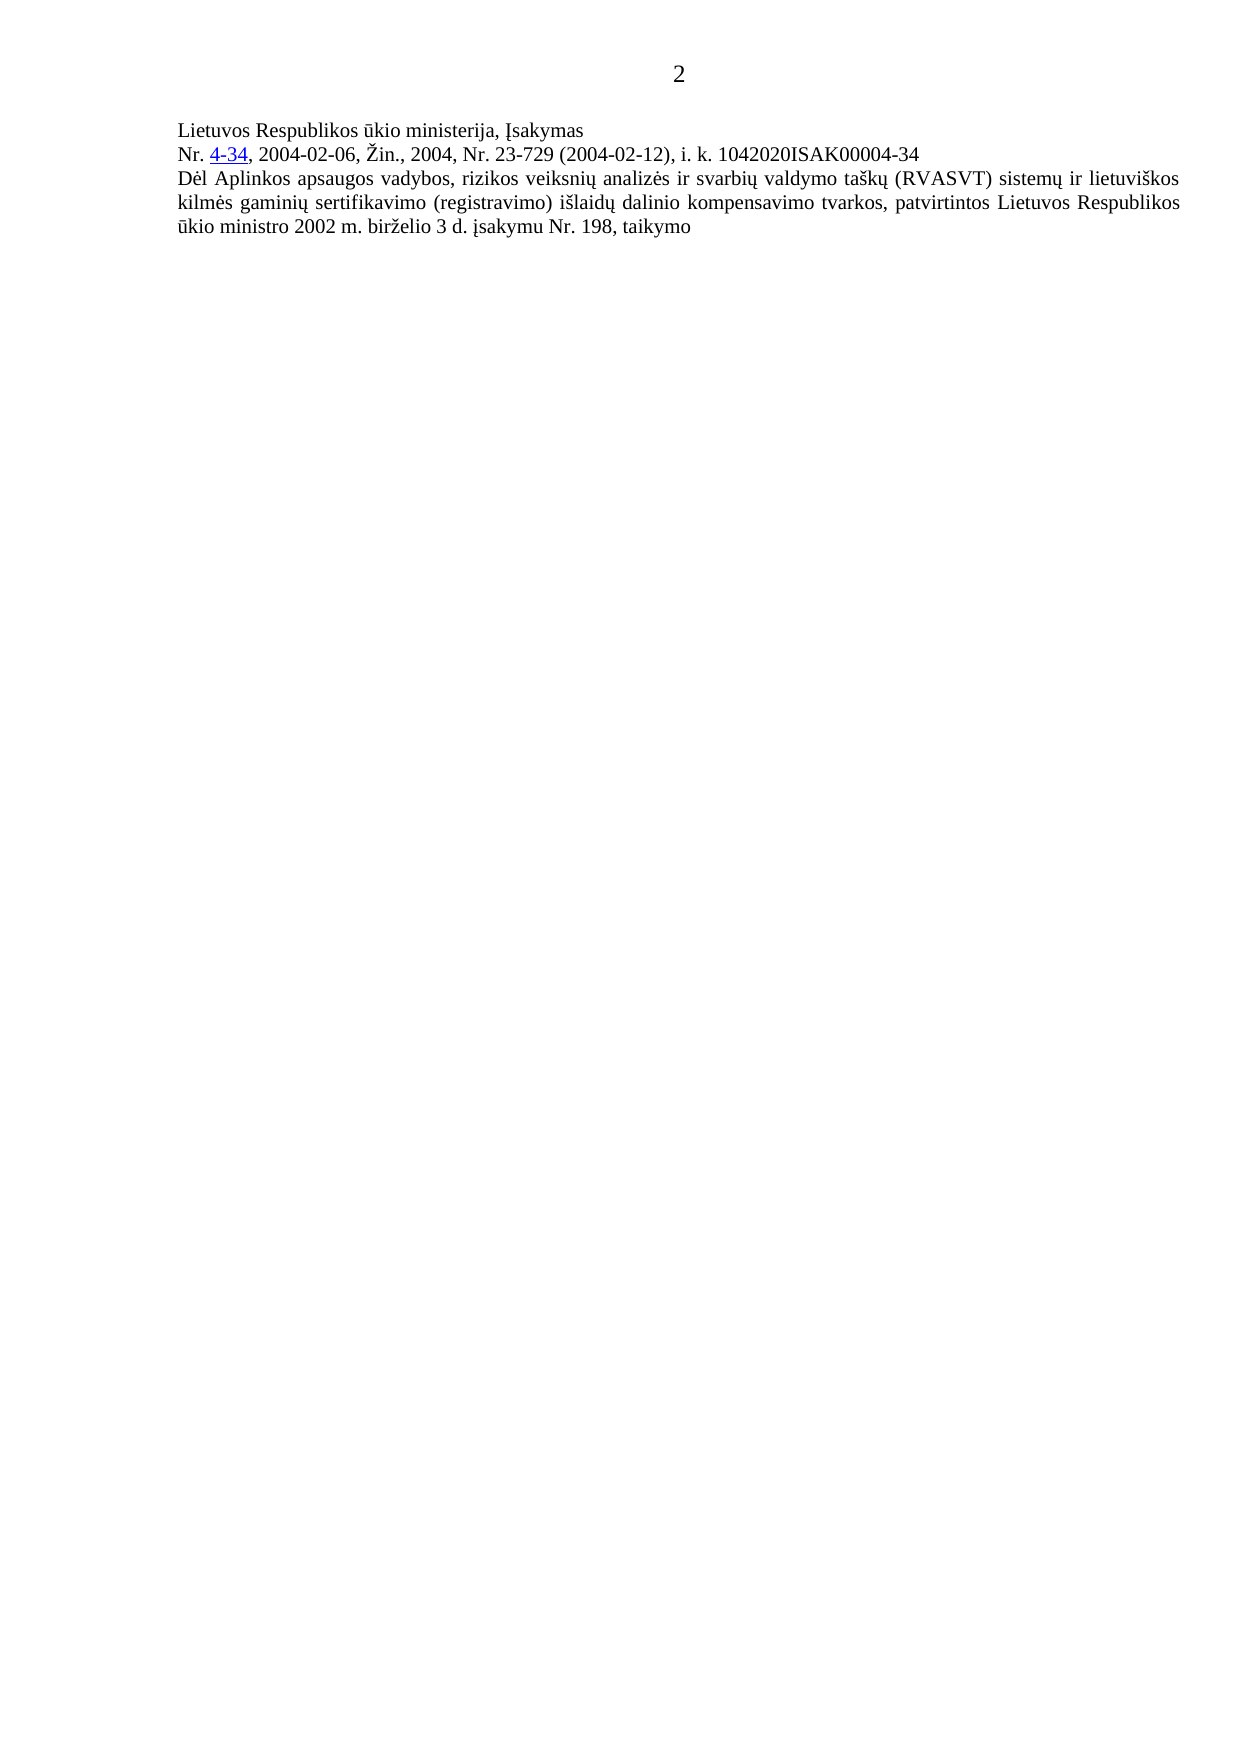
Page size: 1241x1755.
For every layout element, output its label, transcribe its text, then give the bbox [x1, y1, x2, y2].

text Dėl Aplinkos apsaugos vadybos, rizikos veiksnių analizės ir svarbių valdymo taškų (RVASVT) sistemų ir lietuviškos kilmės gaminių sertifikavimo (registravimo) išlaidų dalinio kompensavimo tvarkos, patvirtintos Lietuvos Respublikos ūkio ministro 2002 m. birželio 3 d. įsakymu Nr. 198, taikymo [177, 166, 1181, 238]
text Lietuvos Respublikos ūkio ministerija, Įsakymas [177, 118, 1181, 142]
text Nr. 4-34, 2004-02-06, Žin., 2004, Nr. 23-729 (2004-02-12), i. k. 1042020ISAK00004-34 [177, 142, 1181, 166]
